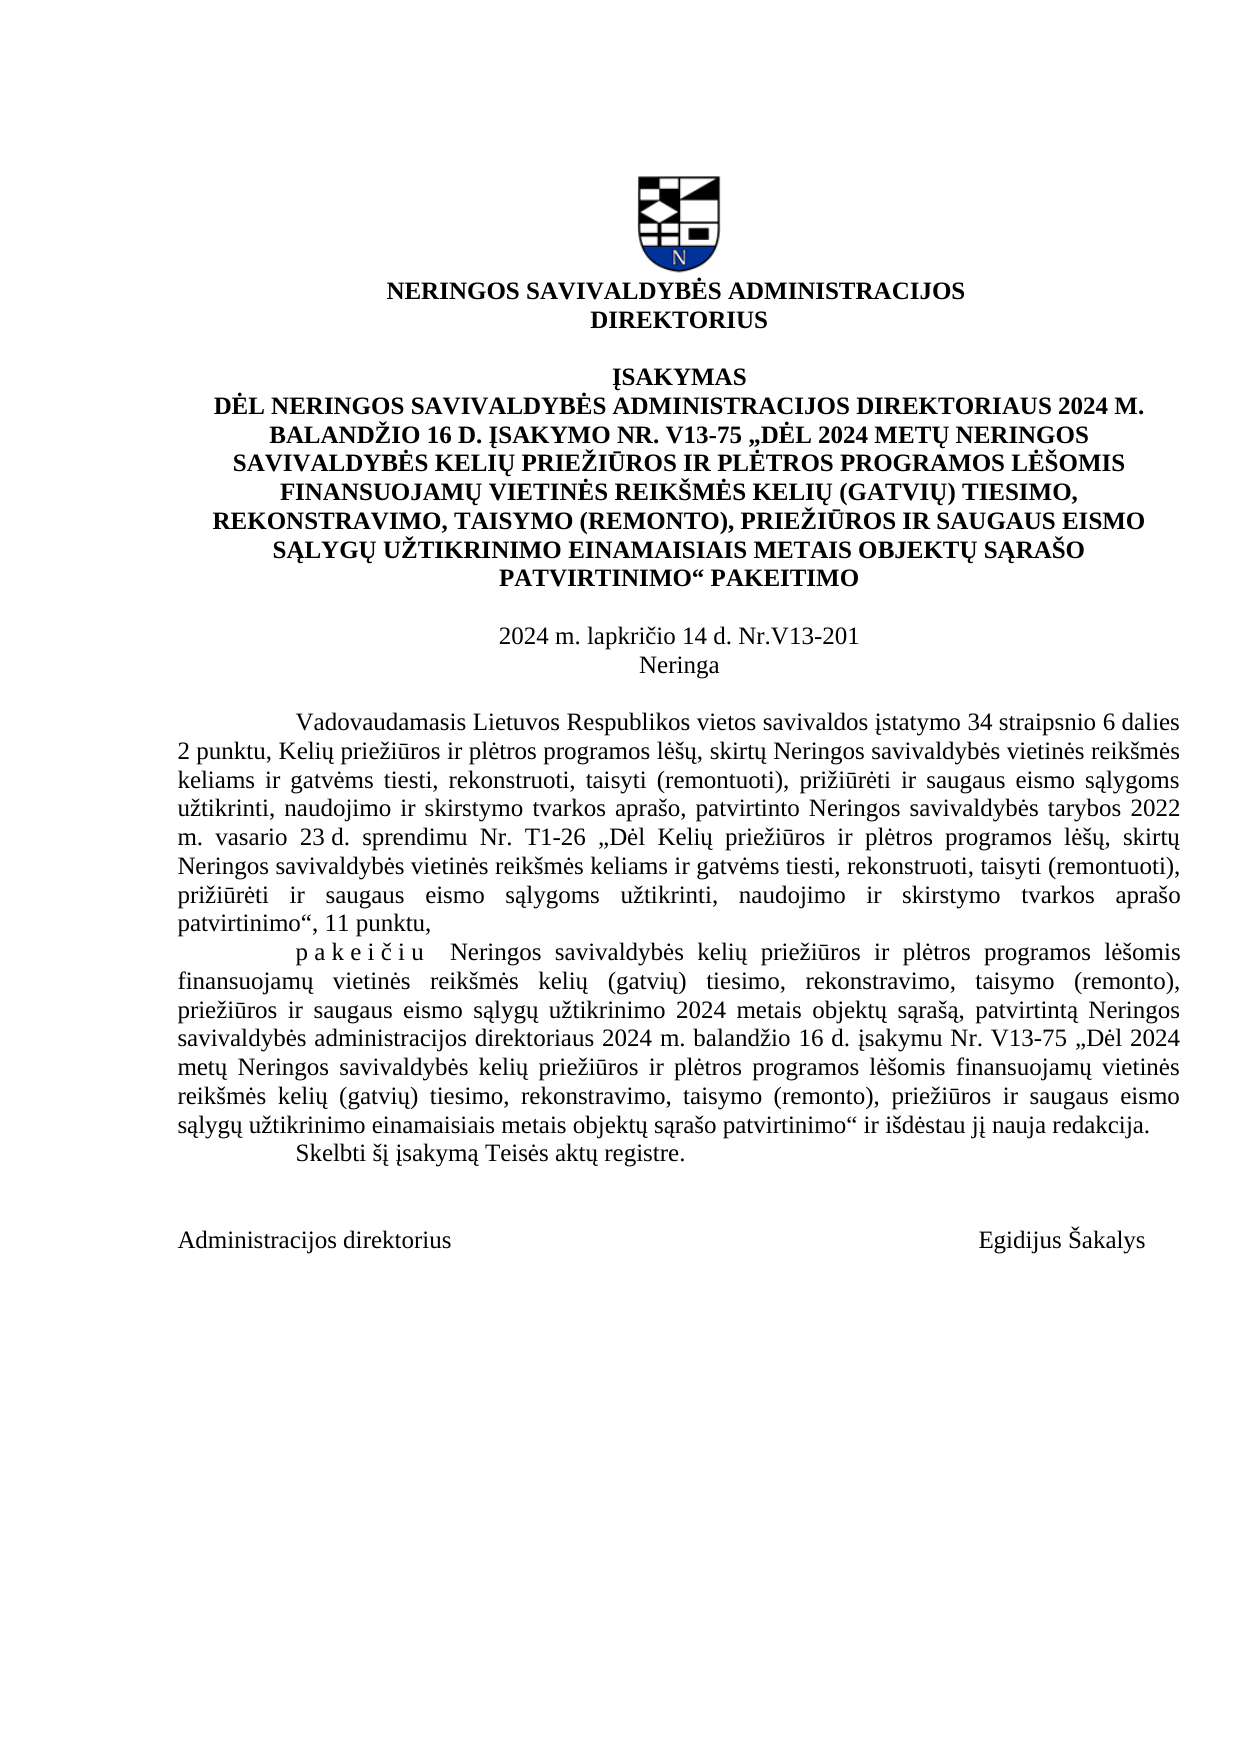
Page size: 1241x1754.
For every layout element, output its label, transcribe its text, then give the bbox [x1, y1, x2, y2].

text Vadovaudamasis Lietuvos Respublikos vietos savivaldos įstatymo 34 straipsnio 6 dalies 2 punktu, Kelių priežiūros ir plėtros programos lėšų, skirtų Neringos savivaldybės vietinės reikšmės keliams ir gatvėms tiesti, rekonstruoti, taisyti (remontuoti), prižiūrėti ir saugaus eismo sąlygoms užtikrinti, naudojimo ir skirstymo tvarkos aprašo, patvirtinto Neringos savivaldybės tarybos 2022 m. vasario 23 d. sprendimu Nr. T1-26 „Dėl Kelių priežiūros ir plėtros programos lėšų, skirtų Neringos savivaldybės vietinės reikšmės keliams ir gatvėms tiesti, rekonstruoti, taisyti (remontuoti), prižiūrėti ir saugaus eismo sąlygoms užtikrinti, naudojimo ir skirstymo tvarkos aprašo patvirtinimo“, 11 punktu, [177, 707, 1181, 937]
text pakeičiu Neringos savivaldybės kelių priežiūros ir plėtros programos lėšomis finansuojamų vietinės reikšmės kelių (gatvių) tiesimo, rekonstravimo, taisymo (remonto), priežiūros ir saugaus eismo sąlygų užtikrinimo 2024 metais objektų sąrašą, patvirtintą Neringos savivaldybės administracijos direktoriaus 2024 m. balandžio 16 d. įsakymu Nr. V13-75 „Dėl 2024 metų Neringos savivaldybės kelių priežiūros ir plėtros programos lėšomis finansuojamų vietinės reikšmės kelių (gatvių) tiesimo, rekonstravimo, taisymo (remonto), priežiūros ir saugaus eismo sąlygų užtikrinimo einamaisiais metais objektų sąrašo patvirtinimo“ ir išdėstau jį nauja redakcija. [177, 937, 1181, 1138]
text 2024 m. lapkričio 14 d. Nr.V13-201 [177, 621, 1181, 650]
text Skelbti šį įsakymą Teisės aktų registre. [213, 1138, 1181, 1167]
text NERINGOS SAVIVALDYBĖS ADMINISTRACIJOS [177, 276, 1181, 305]
text DĖL NERINGOS SAVIVALDYBĖS ADMINISTRACIJOS DIREKTORIAUS 2024 M. BALANDŽIO 16 D. ĮSAKYMO NR. V13-75 „DĖL 2024 METŲ NERINGOS SAVIVALDYBĖS KELIŲ PRIEŽIŪROS IR PLĖTROS PROGRAMOS LĖŠOMIS FINANSUOJAMŲ VIETINĖS REIKŠMĖS KELIŲ (GATVIŲ) TIESIMO, REKONSTRAVIMO, TAISYMO (REMONTO), PRIEŽIŪROS IR SAUGAUS EISMO SĄLYGŲ UŽTIKRINIMO EINAMAISIAIS METAIS OBJEKTŲ SĄRAŠO PATVIRTINIMO“ PAKEITIMO [177, 391, 1181, 592]
text Administracijos direktorius Egidijus Šakalys [177, 1225, 1181, 1253]
text Neringa [177, 650, 1181, 678]
text ĮSAKYMAS [177, 362, 1181, 391]
text DIREKTORIUS [177, 305, 1181, 333]
